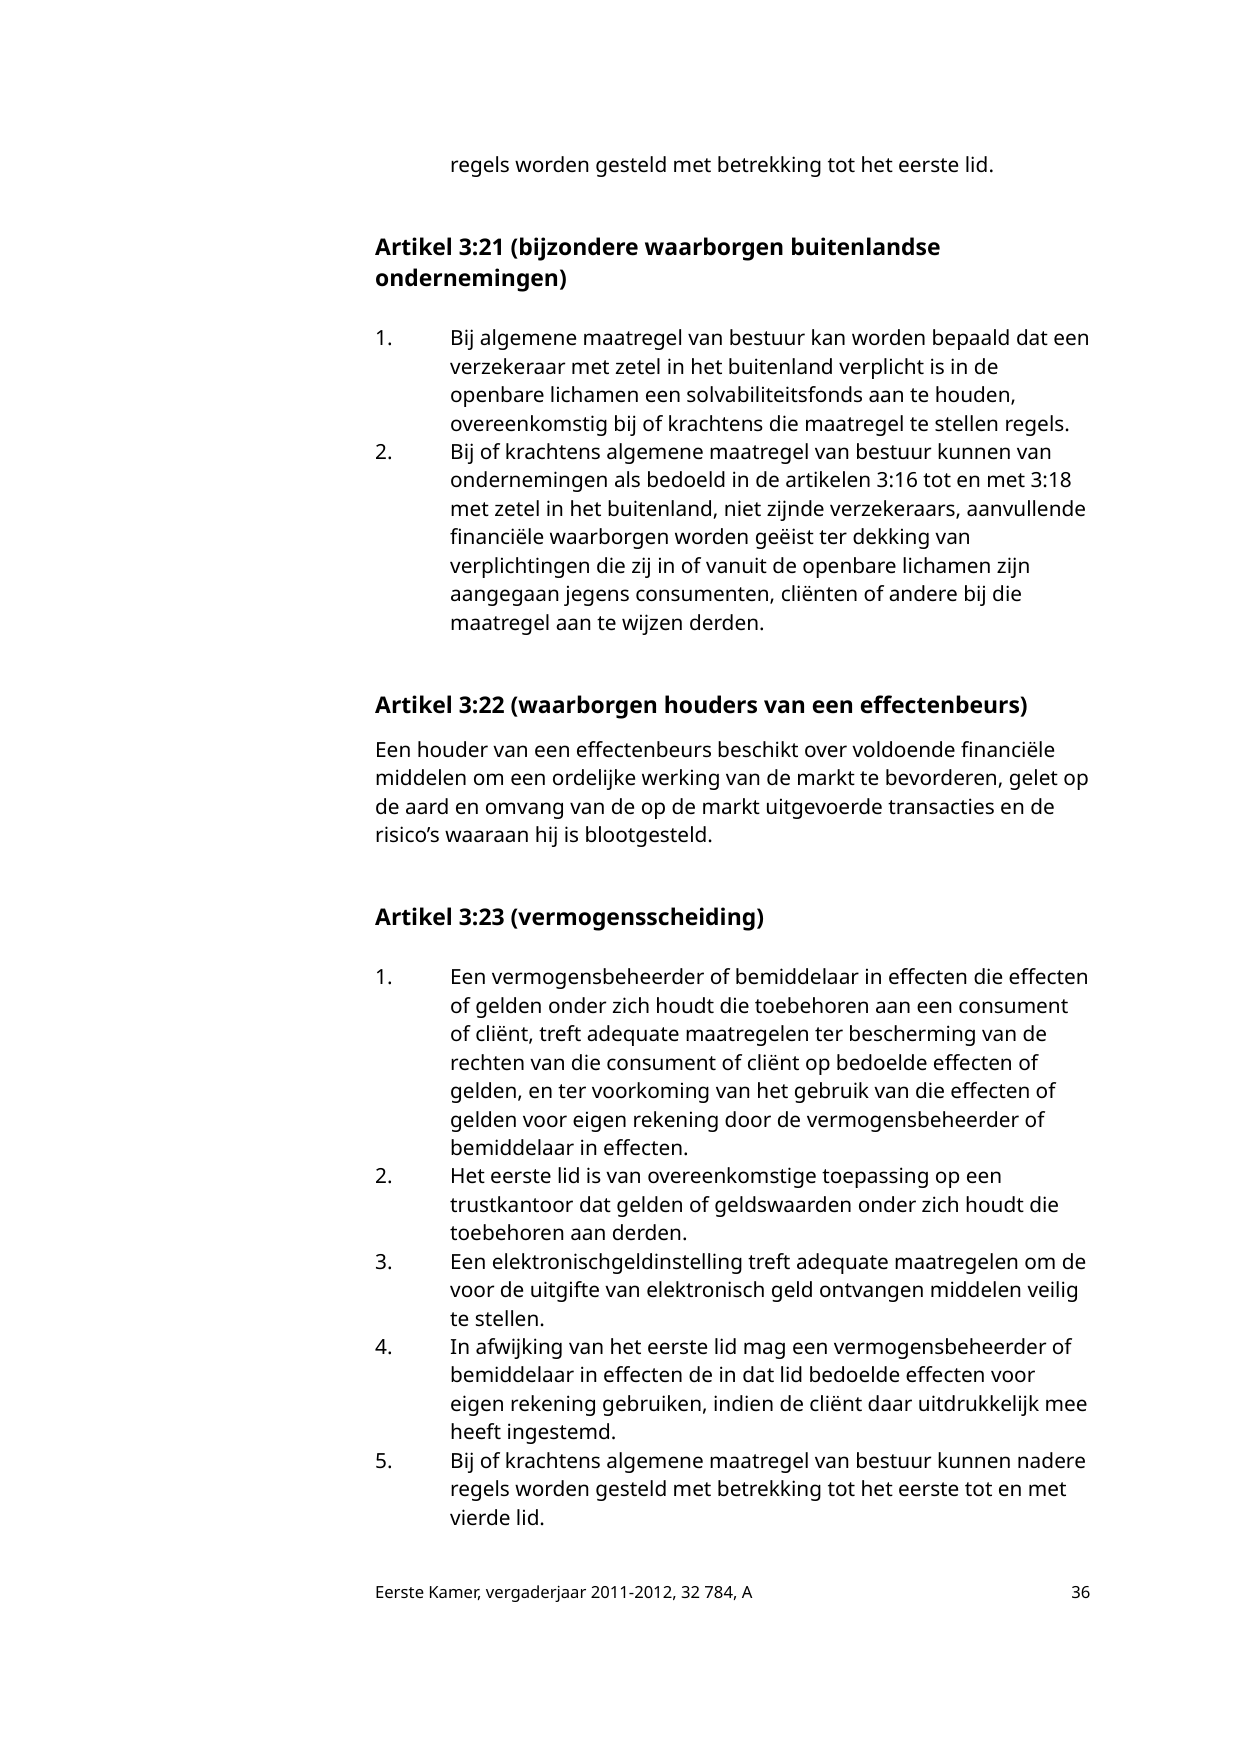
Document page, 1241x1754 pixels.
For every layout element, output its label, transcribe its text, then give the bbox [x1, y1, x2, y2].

list In afwijking van het eerste lid mag een vermogensbeheerder of bemiddelaar in effecten de in dat lid bedoelde effecten voor eigen rekening gebruiken, indien de cliënt daar uitdrukkelijk mee heeft ingestemd. [375, 1332, 1090, 1446]
text Een houder van een effectenbeurs beschikt over voldoende financiële middelen om een ordelijke werking van de markt te bevorderen, gelet op de aard en omvang van de op de markt uitgevoerde transacties en de risico’s waaraan hij is blootgesteld. [375, 735, 1090, 849]
list Het eerste lid is van overeenkomstige toepassing op een trustkantoor dat gelden of geldswaarden onder zich houdt die toebehoren aan derden. [375, 1162, 1090, 1247]
subtitle Artikel 3:23 (vermogensscheiding) [375, 901, 1090, 932]
list Een elektronischgeldinstelling treft adequate maatregelen om de voor de uitgifte van elektronisch geld ontvangen middelen veilig te stellen. [375, 1247, 1090, 1332]
subtitle Artikel 3:21 (bijzondere waarborgen buitenlandse ondernemingen) [375, 231, 1090, 293]
list Bij algemene maatregel van bestuur kan worden bepaald dat een verzekeraar met zetel in het buitenland verplicht is in de openbare lichamen een solvabiliteitsfonds aan te houden, overeenkomstig bij of krachtens die maatregel te stellen regels. [375, 323, 1090, 437]
list Bij of krachtens algemene maatregel van bestuur kunnen nadere regels worden gesteld met betrekking tot het eerste tot en met vierde lid. [375, 1446, 1090, 1531]
list Een vermogensbeheerder of bemiddelaar in effecten die effecten of gelden onder zich houdt die toebehoren aan een consument of cliënt, treft adequate maatregelen ter bescherming van de rechten van die consument of cliënt op bedoelde effecten of gelden, en ter voorkoming van het gebruik van die effecten of gelden voor eigen rekening door de vermogensbeheerder of bemiddelaar in effecten. [375, 962, 1090, 1162]
list regels worden gesteld met betrekking tot het eerste lid. [375, 150, 1090, 178]
subtitle Artikel 3:22 (waarborgen houders van een effectenbeurs) [375, 689, 1090, 720]
list Bij of krachtens algemene maatregel van bestuur kunnen van ondernemingen als bedoeld in de artikelen 3:16 tot en met 3:18 met zetel in het buitenland, niet zijnde verzekeraars, aanvullende financiële waarborgen worden geëist ter dekking van verplichtingen die zij in of vanuit de openbare lichamen zijn aangegaan jegens consumenten, cliënten of andere bij die maatregel aan te wijzen derden. [375, 437, 1090, 636]
